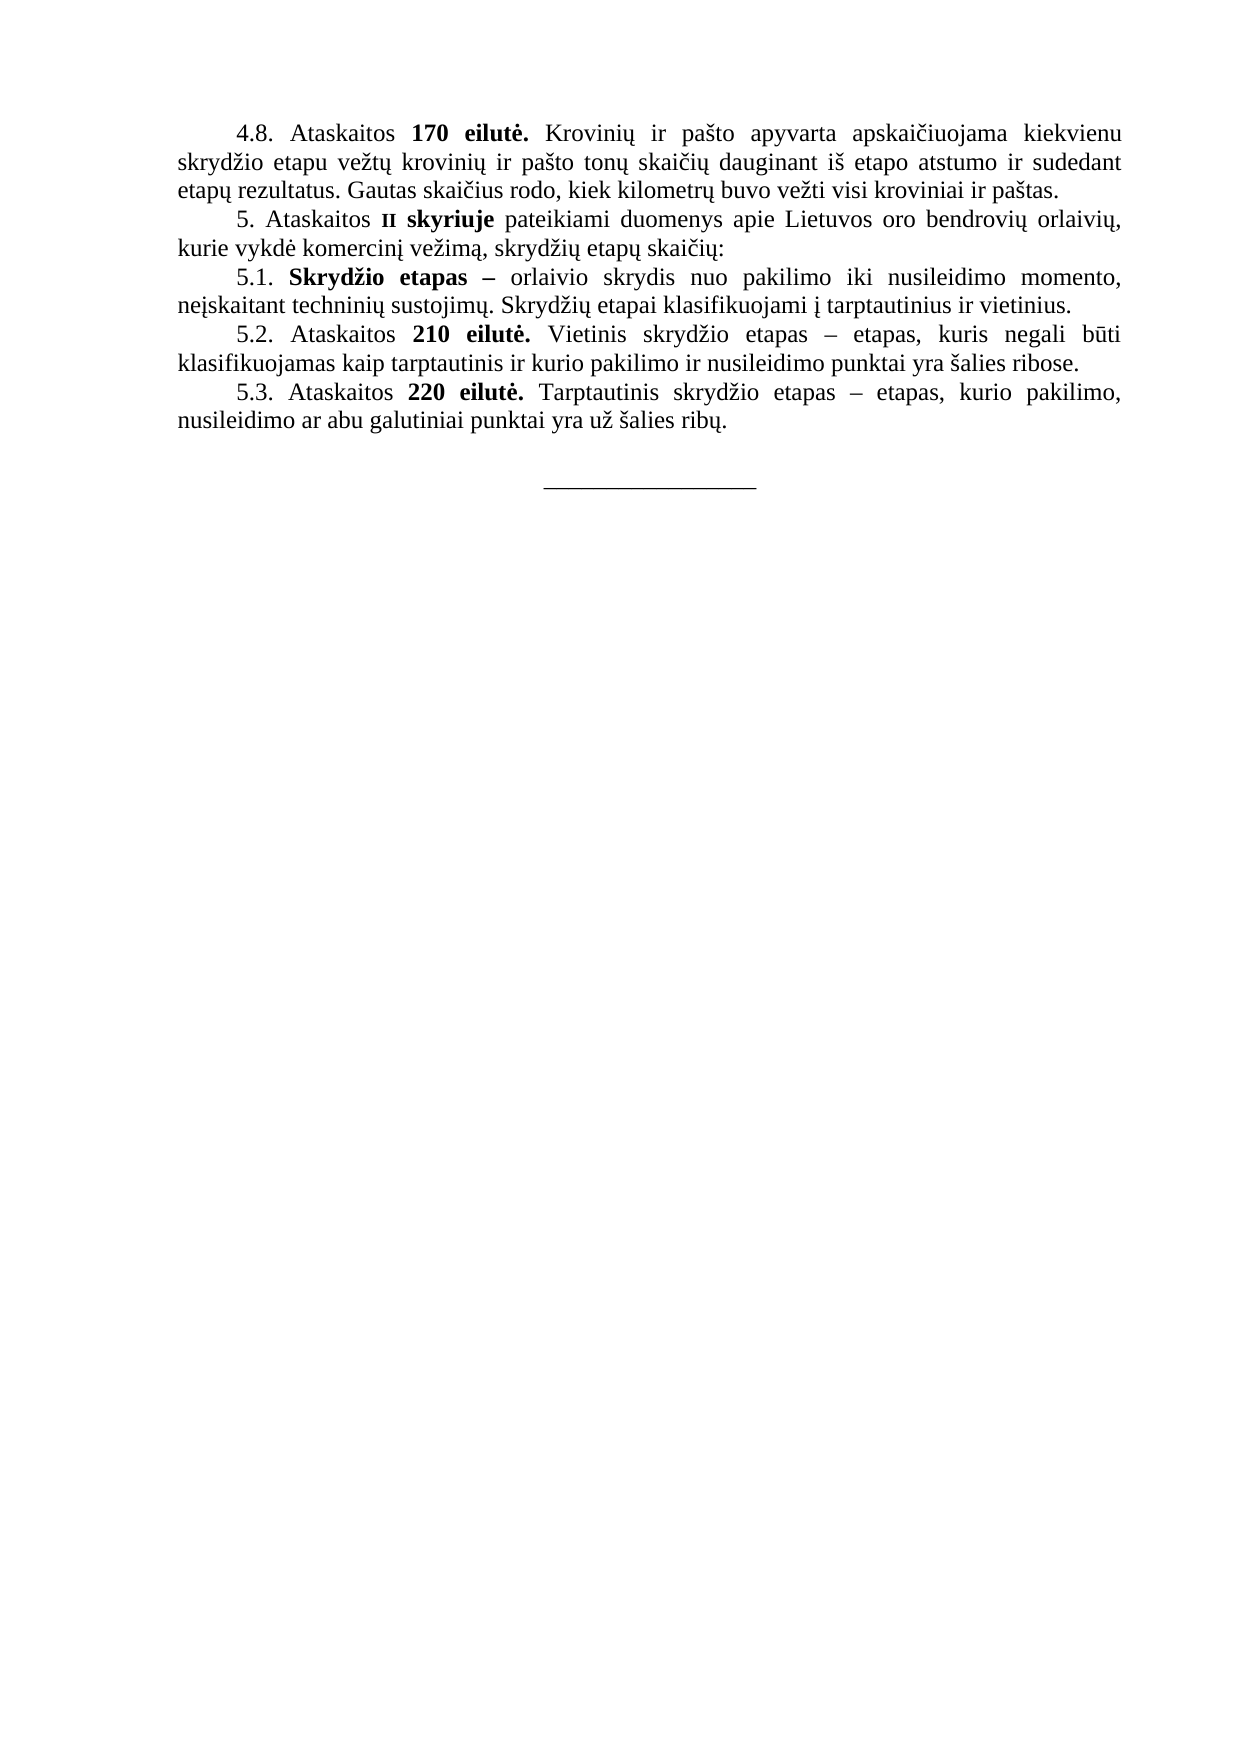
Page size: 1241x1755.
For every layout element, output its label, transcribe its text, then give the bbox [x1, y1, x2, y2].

text 5.2. Ataskaitos 210 eilutė. Vietinis skrydžio etapas – etapas, kuris negali būti klasifikuojamas kaip tarptautinis ir kurio pakilimo ir nusileidimo punktai yra šalies ribose. [177, 319, 1122, 377]
text _________________ [177, 463, 1122, 492]
text 5. Ataskaitos ii skyriuje pateikiami duomenys apie Lietuvos oro bendrovių orlaivių, kurie vykdė komercinį vežimą, skrydžių etapų skaičių: [177, 204, 1122, 262]
text 4.8. Ataskaitos 170 eilutė. Krovinių ir pašto apyvarta apskaičiuojama kiekvienu skrydžio etapu vežtų krovinių ir pašto tonų skaičių dauginant iš etapo atstumo ir sudedant etapų rezultatus. Gautas skaičius rodo, kiek kilometrų buvo vežti visi kroviniai ir paštas. [177, 118, 1122, 204]
text 5.3. Ataskaitos 220 eilutė. Tarptautinis skrydžio etapas – etapas, kurio pakilimo, nusileidimo ar abu galutiniai punktai yra už šalies ribų. [177, 377, 1122, 434]
text 5.1. Skrydžio etapas – orlaivio skrydis nuo pakilimo iki nusileidimo momento, neįskaitant techninių sustojimų. Skrydžių etapai klasifikuojami į tarptautinius ir vietinius. [177, 262, 1122, 319]
